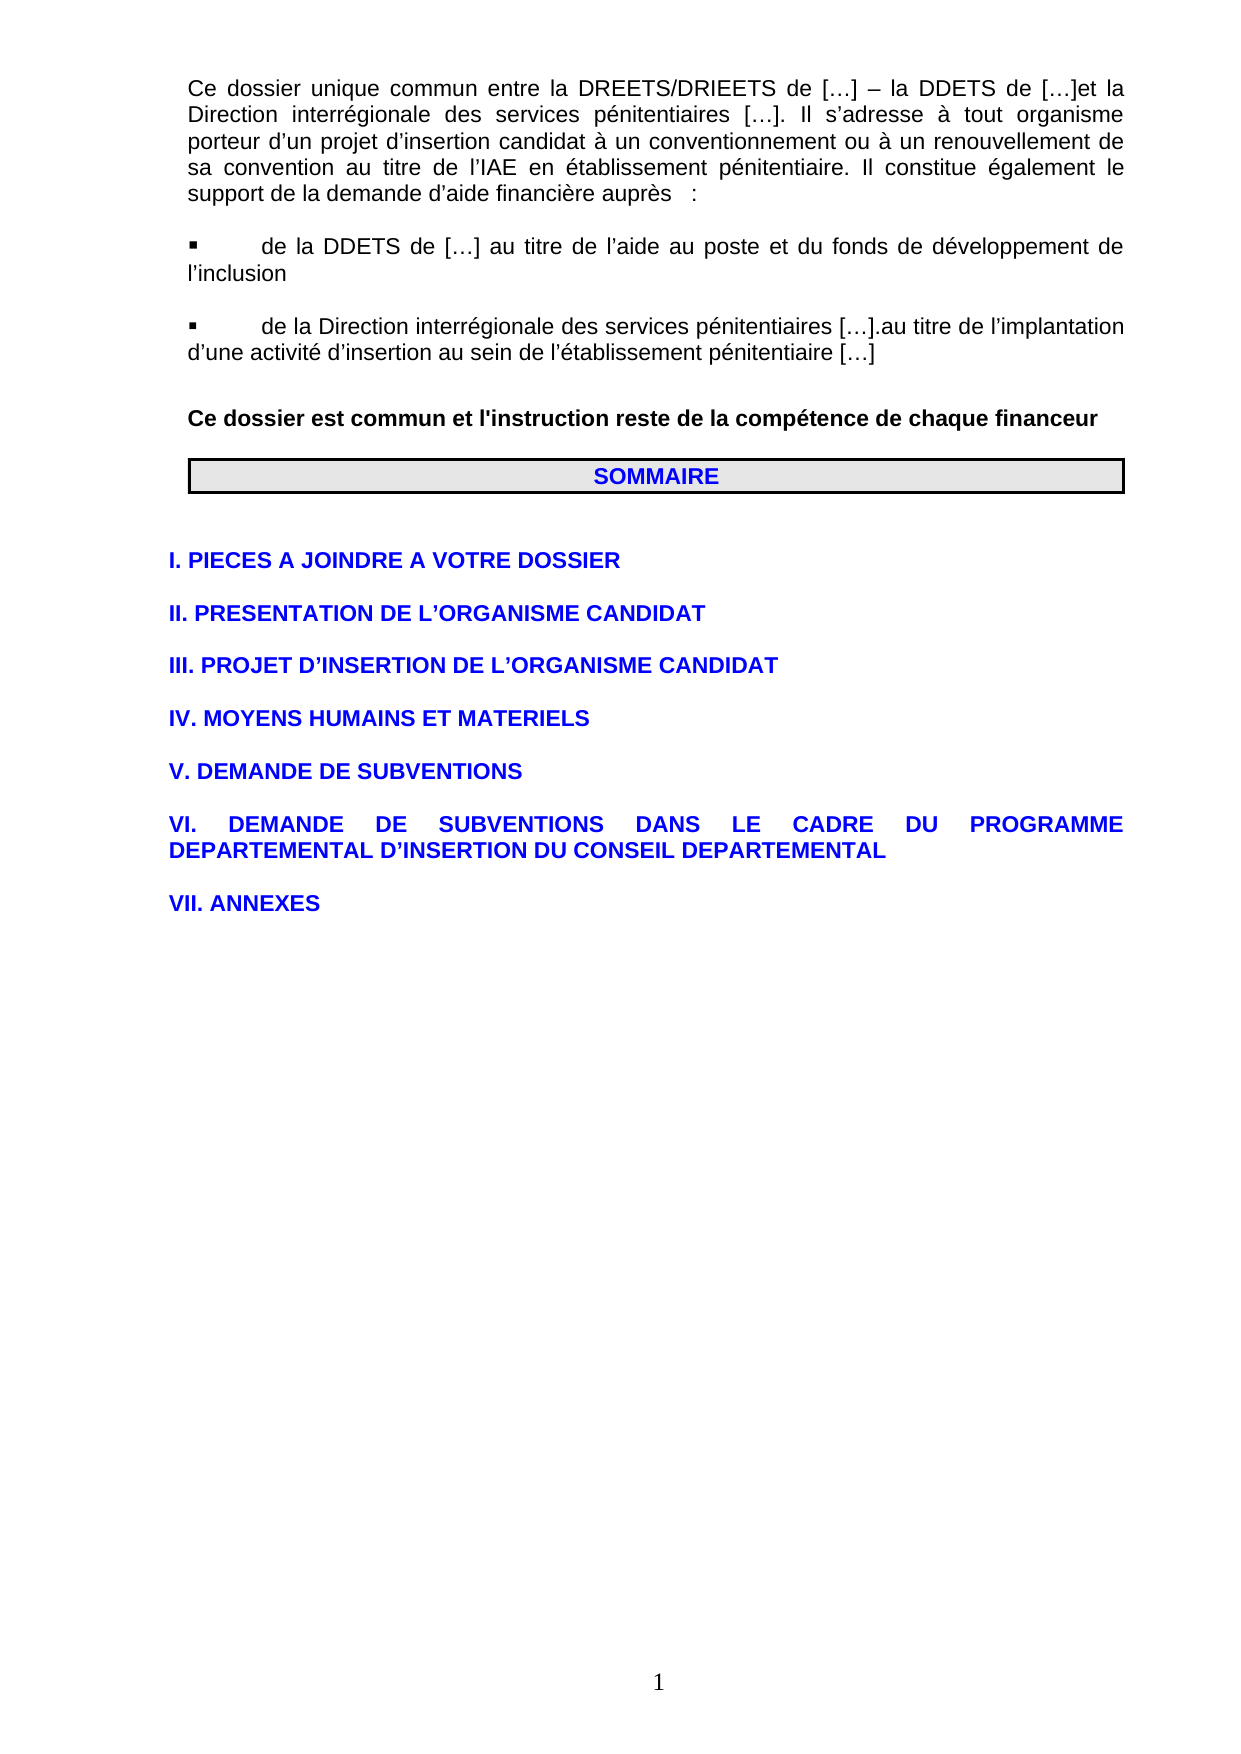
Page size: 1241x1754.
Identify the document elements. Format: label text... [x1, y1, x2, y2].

text Ce dossier est commun et l'instruction reste de la compétence de chaque financeur [187, 405, 1125, 431]
text III. PROJET D’INSERTION DE L’ORGANISME CANDIDAT [169, 652, 1125, 679]
text VII. ANNEXES [169, 890, 1125, 916]
list de la Direction interrégionale des services pénitentiaires […].au titre de l’implantation d’une activité d’insertion au sein de l’établissement pénitentiaire […] [187, 313, 1125, 365]
text Ce dossier unique commun entre la DREETS/DRIEETS de […] – la DDETS de […]et la Direction interrégionale des services pénitentiaires […]. Il s’adresse à tout organisme porteur d’un projet d’insertion candidat à un conventionnement ou à un renouvellement de sa convention au titre de l’IAE en établissement pénitentiaire. Il constitue également le support de la demande d’aide financière auprès : [187, 75, 1125, 207]
text II. PRESENTATION DE L’ORGANISME CANDIDAT [169, 600, 1125, 626]
list de la DDETS de […] au titre de l’aide au poste et du fonds de développement de l’inclusion [187, 233, 1125, 286]
text V. DEMANDE DE SUBVENTIONS [169, 758, 1125, 784]
text SOMMAIRE [191, 461, 1122, 491]
text I. PIECES A JOINDRE A VOTRE DOSSIER [169, 547, 1125, 573]
text IV. MOYENS HUMAINS ET MATERIELS [169, 705, 1125, 732]
text VI. DEMANDE DE SUBVENTIONS DANS LE CADRE DU PROGRAMME DEPARTEMENTAL D’INSERTION DU CONSEIL DEPARTEMENTAL [169, 811, 1125, 863]
